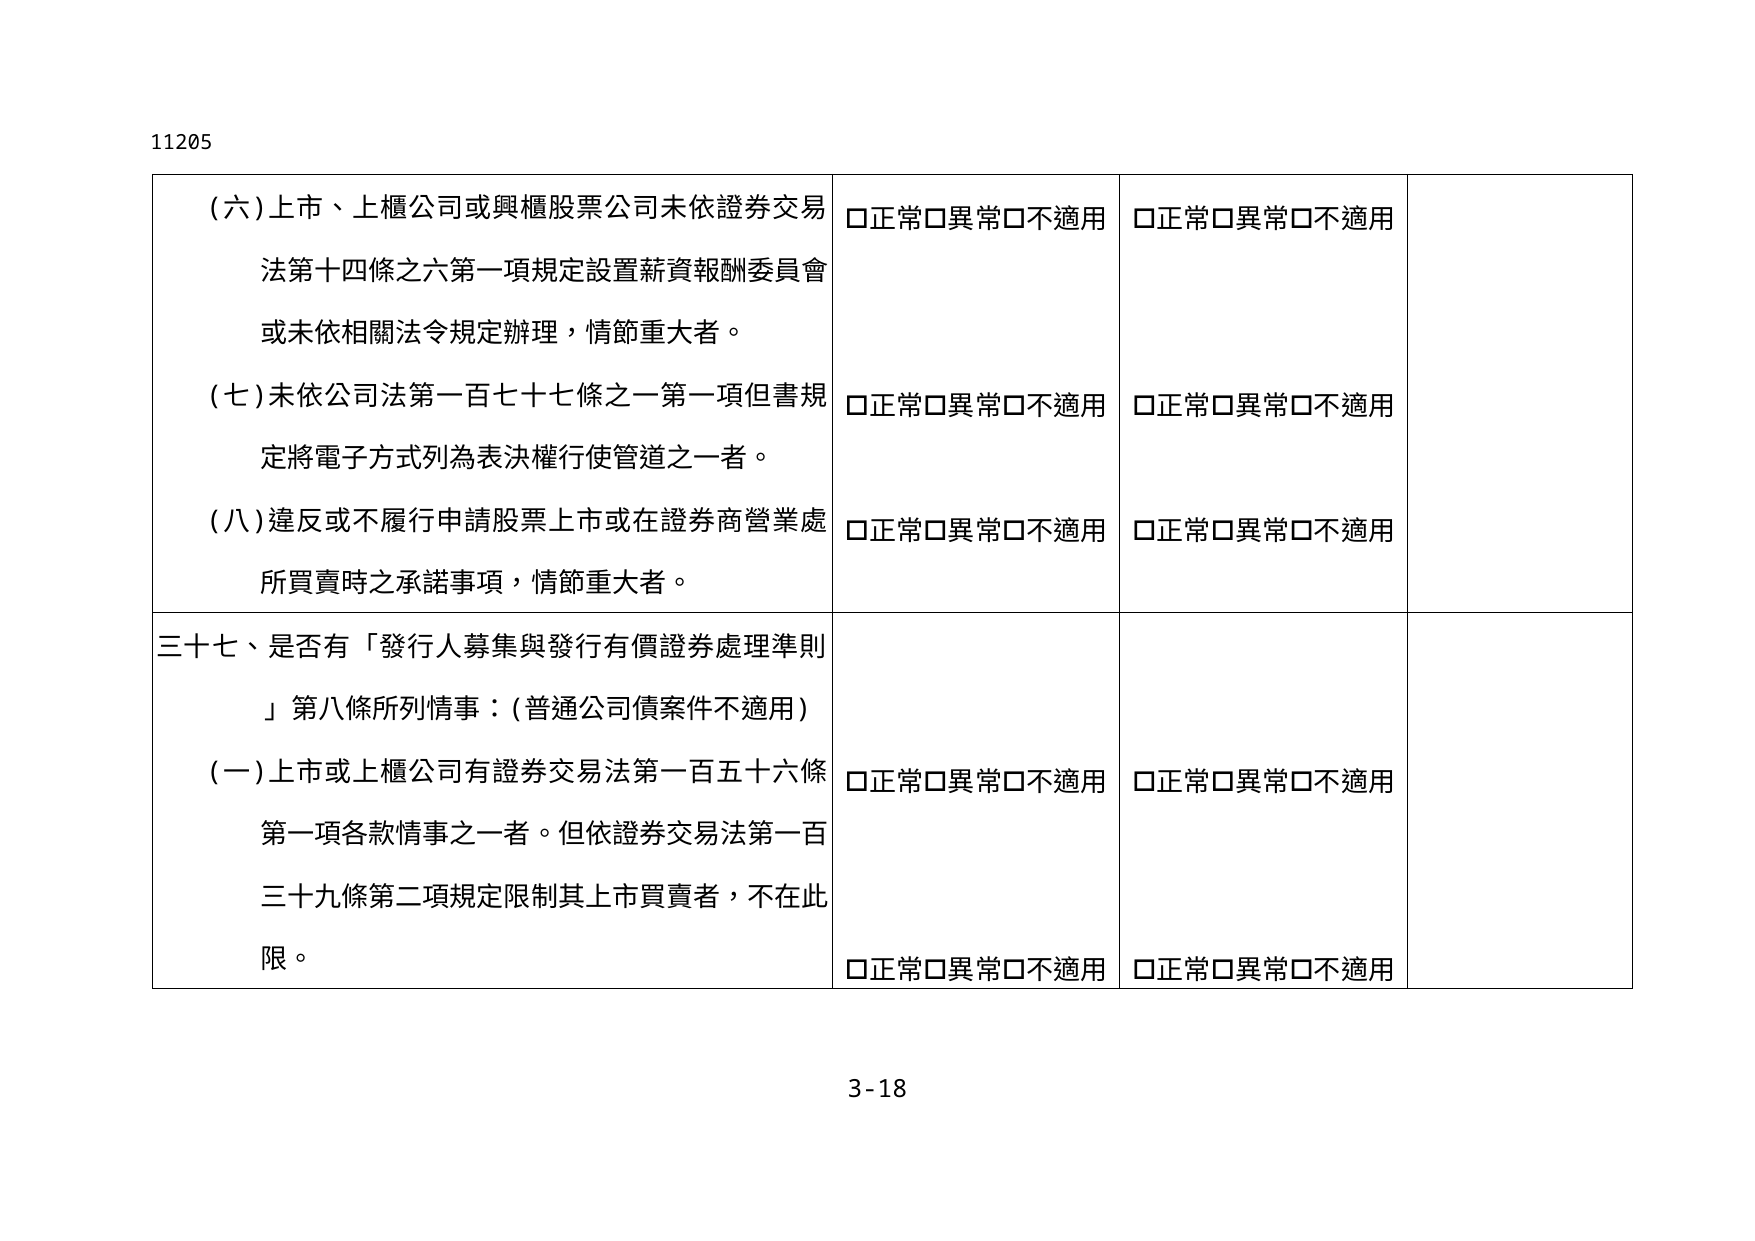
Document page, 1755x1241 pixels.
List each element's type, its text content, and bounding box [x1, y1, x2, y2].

table_cell [1633, 174, 1754, 612]
table_cell 正常異常不適用 正常異常不適用 [1120, 613, 1407, 988]
table_cell 正常異常不適用 正常異常不適用 正常異常不適用 [1120, 175, 1407, 612]
table_cell [1408, 613, 1632, 988]
table_cell (六)上市、上櫃公司或興櫃股票公司未依證券交易法第十四條之六第一項規定設置薪資報酬委員會或未依相關法令規定辦理，情節重大者。 (七)未依公司法第一百七十七條之一第一項但書規定將電子方式列為表決權行使管道之一者。 (八)違反或不履行申請股票上市或在證券商營業處所買賣時之承諾事項，情節重大者。 [153, 175, 832, 612]
table_cell 正常異常不適用 正常異常不適用 正常異常不適用 [833, 175, 1119, 612]
table_cell [1408, 175, 1632, 612]
table_cell 正常異常不適用 正常異常不適用 [833, 613, 1119, 988]
table_cell [1633, 612, 1754, 988]
table_cell 三十七、是否有「發行人募集與發行有價證券處理準則」第八條所列情事：(普通公司債案件不適用) (一)上市或上櫃公司有證券交易法第一百五十六條第一項各款情事之一者。但依證券交易法第一百三十九條第二項規定限制其上市買賣者，不在此限。 [153, 613, 832, 988]
